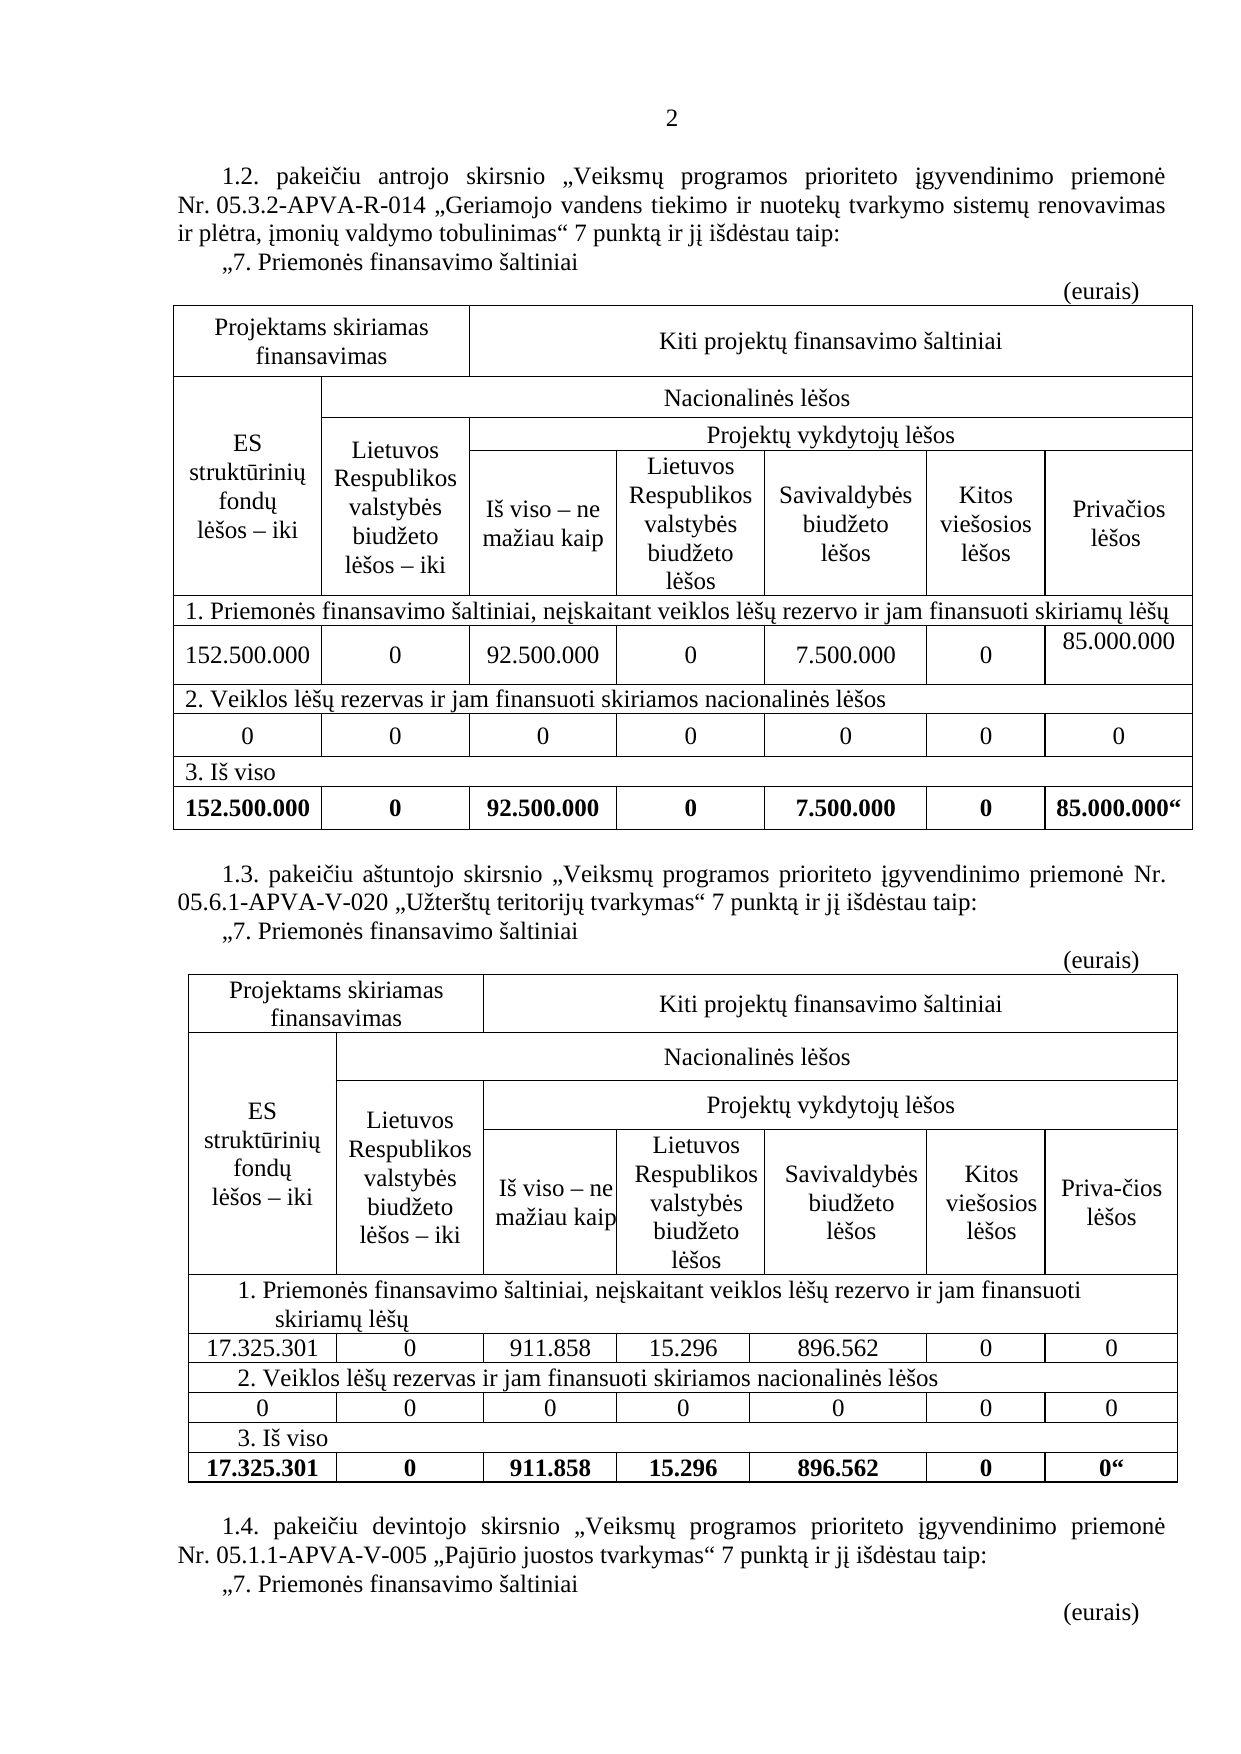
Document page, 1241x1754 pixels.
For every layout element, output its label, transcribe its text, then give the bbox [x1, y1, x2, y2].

table_cell Kitos viešosios lėšos [927, 1130, 1044, 1274]
table_cell 0 [470, 714, 616, 756]
table_cell Privačios lėšos [1046, 451, 1192, 595]
table_cell 0 [927, 1453, 1044, 1481]
table_cell 0 [1046, 1334, 1177, 1362]
table_cell 0 [927, 626, 1044, 683]
table_cell 17.325.301 [189, 1334, 336, 1362]
table_cell Iš viso – ne mažiau kaip [470, 451, 616, 595]
table_cell 896.562 [750, 1334, 926, 1362]
table_cell 0 [927, 787, 1044, 829]
table_header Projektams skiriamas finansavimas [189, 975, 483, 1032]
table_cell 15.296 [617, 1334, 749, 1362]
table_cell 911.858 [484, 1453, 616, 1481]
table_cell 0 [337, 1453, 483, 1481]
text „7. Priemonės finansavimo šaltiniai [177, 916, 1166, 945]
table_cell 85.000.000 [1046, 626, 1192, 683]
table_cell 0 [189, 1393, 336, 1422]
table_cell 0 [322, 626, 469, 683]
table_cell 911.858 [484, 1334, 616, 1362]
table_cell 3. Iš viso [174, 757, 1192, 786]
table_cell 896.562 [750, 1453, 926, 1481]
table_cell Savivaldybės biudžeto lėšos [765, 451, 926, 595]
table_cell ES struktūrinių fondų lėšos – iki [174, 377, 321, 595]
table_cell 0 [750, 1393, 926, 1422]
table_cell 152.500.000 [174, 787, 321, 829]
text 1.3. pakeičiu aštuntojo skirsnio „Veiksmų programos prioriteto įgyvendinimo priemonė Nr. 05.6.1-APVA-V-020 „Užterštų teritorijų tvarkymas“ 7 punktą ir jį išdėstau taip: [177, 859, 1166, 916]
table_cell 3. Iš viso [189, 1423, 1177, 1452]
table_cell 7.500.000 [765, 787, 926, 829]
table_cell 85.000.000“ [1046, 787, 1192, 829]
table_cell ES struktūrinių fondų lėšos – iki [189, 1033, 336, 1274]
table_header Kiti projektų finansavimo šaltiniai [484, 975, 1177, 1032]
table_cell 0 [927, 1334, 1044, 1362]
table_cell 0“ [1046, 1453, 1177, 1481]
table_cell 92.500.000 [470, 626, 616, 683]
text (eurais) [215, 945, 1166, 974]
table_cell Projektų vykdytojų lėšos [484, 1081, 1177, 1129]
table_cell Projektų vykdytojų lėšos [470, 418, 1192, 450]
table_header Kiti projektų finansavimo šaltiniai [470, 306, 1192, 376]
table_cell 2. Veiklos lėšų rezervas ir jam finansuoti skiriamos nacionalinės lėšos [174, 685, 1192, 713]
table_cell 0 [322, 714, 469, 756]
table_cell 0 [484, 1393, 616, 1422]
table_cell 17.325.301 [189, 1453, 336, 1481]
table_cell Lietuvos Respublikos valstybės biudžeto lėšos – iki [337, 1081, 483, 1274]
table_cell 0 [927, 714, 1044, 756]
table_cell 1. Priemonės finansavimo šaltiniai, neįskaitant veiklos lėšų rezervo ir jam finansuoti skiriamų lėšų [189, 1275, 1177, 1332]
table_cell 0 [337, 1334, 483, 1362]
table_cell 1. Priemonės finansavimo šaltiniai, neįskaitant veiklos lėšų rezervo ir jam finansuoti skiriamų lėšų [174, 596, 1192, 625]
text 1.4. pakeičiu devintojo skirsnio „Veiksmų programos prioriteto įgyvendinimo priemonė Nr. 05.1.1-APVA-V-005 „Pajūrio juostos tvarkymas“ 7 punktą ir jį išdėstau taip: [177, 1511, 1166, 1569]
table_cell Lietuvos Respublikos valstybės biudžeto lėšos [617, 1130, 764, 1274]
table_cell 0 [927, 1393, 1044, 1422]
table_cell 0 [337, 1393, 483, 1422]
table_cell Kitos viešosios lėšos [927, 451, 1044, 595]
table_cell Lietuvos Respublikos valstybės biudžeto lėšos – iki [322, 418, 469, 595]
table_cell 0 [174, 714, 321, 756]
table_cell 0 [1046, 714, 1192, 756]
table_cell 0 [617, 626, 764, 683]
table_cell 0 [617, 1393, 749, 1422]
table_cell 2. Veiklos lėšų rezervas ir jam finansuoti skiriamos nacionalinės lėšos [189, 1363, 1177, 1392]
text „7. Priemonės finansavimo šaltiniai [177, 1569, 1166, 1597]
text „7. Priemonės finansavimo šaltiniai [177, 247, 1166, 276]
table_cell 92.500.000 [470, 787, 616, 829]
table_cell Iš viso – ne mažiau kaip [484, 1130, 616, 1274]
table_cell 0 [322, 787, 469, 829]
table_cell Nacionalinės lėšos [337, 1033, 1177, 1079]
table_cell Lietuvos Respublikos valstybės biudžeto lėšos [617, 451, 764, 595]
table_cell 15.296 [617, 1453, 749, 1481]
table_cell 0 [765, 714, 926, 756]
table_cell Savivaldybės biudžeto lėšos [765, 1130, 926, 1274]
table_cell 0 [1046, 1393, 1177, 1422]
table_cell 152.500.000 [174, 626, 321, 683]
table_cell 0 [617, 714, 764, 756]
text 1.2. pakeičiu antrojo skirsnio „Veiksmų programos prioriteto įgyvendinimo priemonė Nr. 05.3.2-APVA-R-014 „Geriamojo vandens tiekimo ir nuotekų tvarkymo sistemų renovavimas ir plėtra, įmonių valdymo tobulinimas“ 7 punktą ir jį išdėstau taip: [177, 161, 1166, 247]
text (eurais) [215, 1597, 1166, 1626]
table_cell Nacionalinės lėšos [322, 377, 1192, 417]
table_cell Priva-čios lėšos [1046, 1130, 1177, 1274]
table_header Projektams skiriamas finansavimas [174, 306, 469, 376]
table_cell 0 [617, 787, 764, 829]
table_cell 7.500.000 [765, 626, 926, 683]
text (eurais) [177, 276, 1166, 305]
